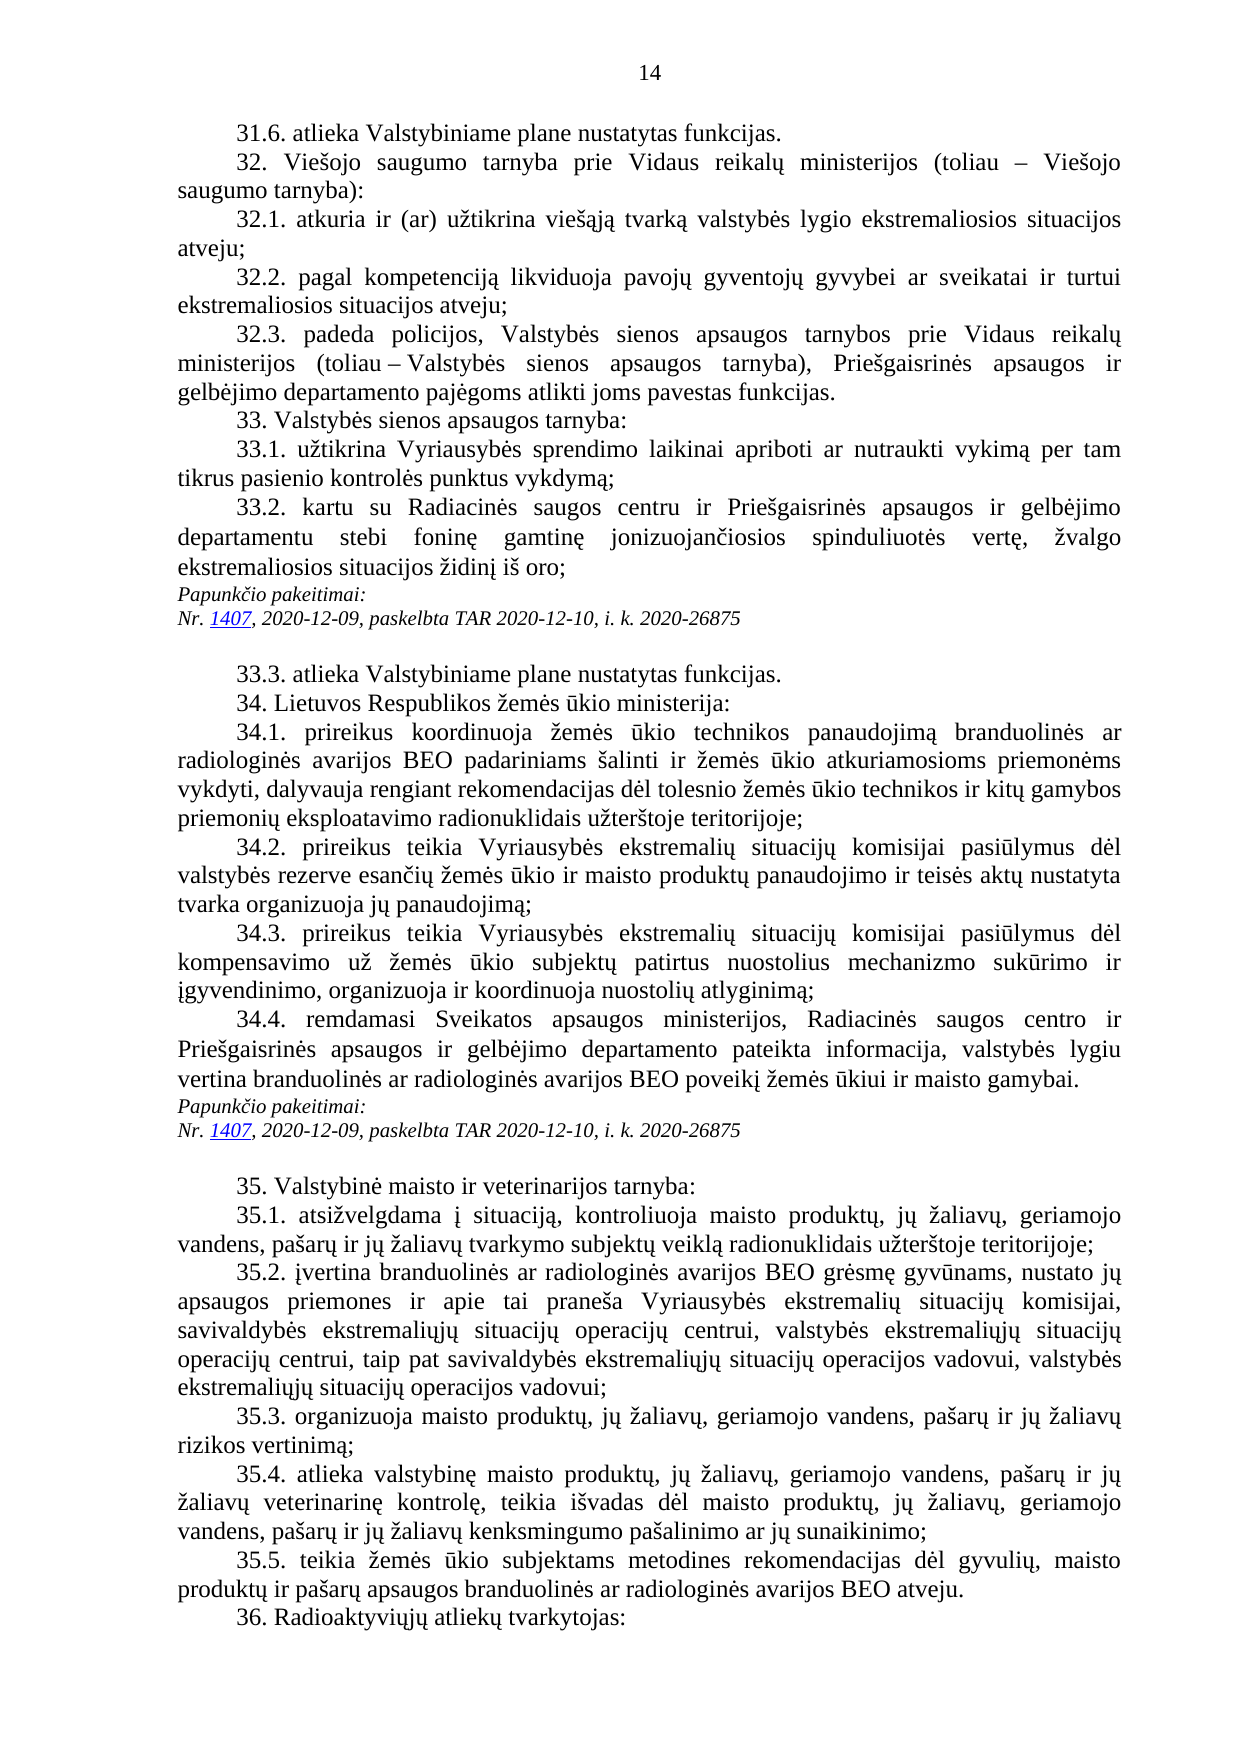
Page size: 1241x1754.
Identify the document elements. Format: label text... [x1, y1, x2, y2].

text Papunkčio pakeitimai: [177, 1094, 1122, 1118]
text Nr. 1407, 2020-12-09, paskelbta TAR 2020-12-10, i. k. 2020-26875 [177, 606, 1122, 630]
text 32. Viešojo saugumo tarnyba prie Vidaus reikalų ministerijos (toliau – Viešojo saugumo tarnyba): [177, 147, 1122, 204]
text 34.1. prireikus koordinuoja žemės ūkio technikos panaudojimą branduolinės ar radiologinės avarijos BEO padariniams šalinti ir žemės ūkio atkuriamosioms priemonėms vykdyti, dalyvauja rengiant rekomendacijas dėl tolesnio žemės ūkio technikos ir kitų gamybos priemonių eksploatavimo radionuklidais užterštoje teritorijoje; [177, 717, 1122, 832]
text 31.6. atlieka Valstybiniame plane nustatytas funkcijas. [177, 118, 1122, 147]
text 35.5. teikia žemės ūkio subjektams metodines rekomendacijas dėl gyvulių, maisto produktų ir pašarų apsaugos branduolinės ar radiologinės avarijos BEO atveju. [177, 1545, 1122, 1602]
text 33. Valstybės sienos apsaugos tarnyba: [177, 406, 1122, 434]
text 33.1. užtikrina Vyriausybės sprendimo laikinai apriboti ar nutraukti vykimą per tam tikrus pasienio kontrolės punktus vykdymą; [177, 434, 1122, 492]
text Papunkčio pakeitimai: [177, 582, 1122, 606]
text 35.4. atlieka valstybinę maisto produktų, jų žaliavų, geriamojo vandens, pašarų ir jų žaliavų veterinarinę kontrolę, teikia išvadas dėl maisto produktų, jų žaliavų, geriamojo vandens, pašarų ir jų žaliavų kenksmingumo pašalinimo ar jų sunaikinimo; [177, 1459, 1122, 1545]
text 34.4. remdamasi Sveikatos apsaugos ministerijos, Radiacinės saugos centro ir Priešgaisrinės apsaugos ir gelbėjimo departamento pateikta informacija, valstybės lygiu vertina branduolinės ar radiologinės avarijos BEO poveikį žemės ūkiui ir maisto gamybai. [177, 1004, 1122, 1093]
text 36. Radioaktyviųjų atliekų tvarkytojas: [177, 1602, 1122, 1631]
text 32.1. atkuria ir (ar) užtikrina viešąją tvarką valstybės lygio ekstremaliosios situacijos atveju; [177, 204, 1122, 262]
text 34.3. prireikus teikia Vyriausybės ekstremalių situacijų komisijai pasiūlymus dėl kompensavimo už žemės ūkio subjektų patirtus nuostolius mechanizmo sukūrimo ir įgyvendinimo, organizuoja ir koordinuoja nuostolių atlyginimą; [177, 918, 1122, 1004]
text 32.3. padeda policijos, Valstybės sienos apsaugos tarnybos prie Vidaus reikalų ministerijos (toliau – Valstybės sienos apsaugos tarnyba), Priešgaisrinės apsaugos ir gelbėjimo departamento pajėgoms atlikti joms pavestas funkcijas. [177, 319, 1122, 406]
text 34. Lietuvos Respublikos žemės ūkio ministerija: [177, 688, 1122, 717]
text Nr. 1407, 2020-12-09, paskelbta TAR 2020-12-10, i. k. 2020-26875 [177, 1118, 1122, 1142]
text 35.3. organizuoja maisto produktų, jų žaliavų, geriamojo vandens, pašarų ir jų žaliavų rizikos vertinimą; [177, 1401, 1122, 1459]
text 35. Valstybinė maisto ir veterinarijos tarnyba: [177, 1171, 1122, 1200]
text 33.2. kartu su Radiacinės saugos centru ir Priešgaisrinės apsaugos ir gelbėjimo departamentu stebi foninę gamtinę jonizuojančiosios spinduliuotės vertę, žvalgo ekstremaliosios situacijos židinį iš oro; [177, 492, 1122, 581]
text 33.3. atlieka Valstybiniame plane nustatytas funkcijas. [177, 659, 1122, 688]
text 35.1. atsižvelgdama į situaciją, kontroliuoja maisto produktų, jų žaliavų, geriamojo vandens, pašarų ir jų žaliavų tvarkymo subjektų veiklą radionuklidais užterštoje teritorijoje; [177, 1200, 1122, 1257]
text 35.2. įvertina branduolinės ar radiologinės avarijos BEO grėsmę gyvūnams, nustato jų apsaugos priemones ir apie tai praneša Vyriausybės ekstremalių situacijų komisijai, savivaldybės ekstremaliųjų situacijų operacijų centrui, valstybės ekstremaliųjų situacijų operacijų centrui, taip pat savivaldybės ekstremaliųjų situacijų operacijos vadovui, valstybės ekstremaliųjų situacijų operacijos vadovui; [177, 1257, 1122, 1401]
text 32.2. pagal kompetenciją likviduoja pavojų gyventojų gyvybei ar sveikatai ir turtui ekstremaliosios situacijos atveju; [177, 262, 1122, 319]
text 34.2. prireikus teikia Vyriausybės ekstremalių situacijų komisijai pasiūlymus dėl valstybės rezerve esančių žemės ūkio ir maisto produktų panaudojimo ir teisės aktų nustatyta tvarka organizuoja jų panaudojimą; [177, 832, 1122, 918]
